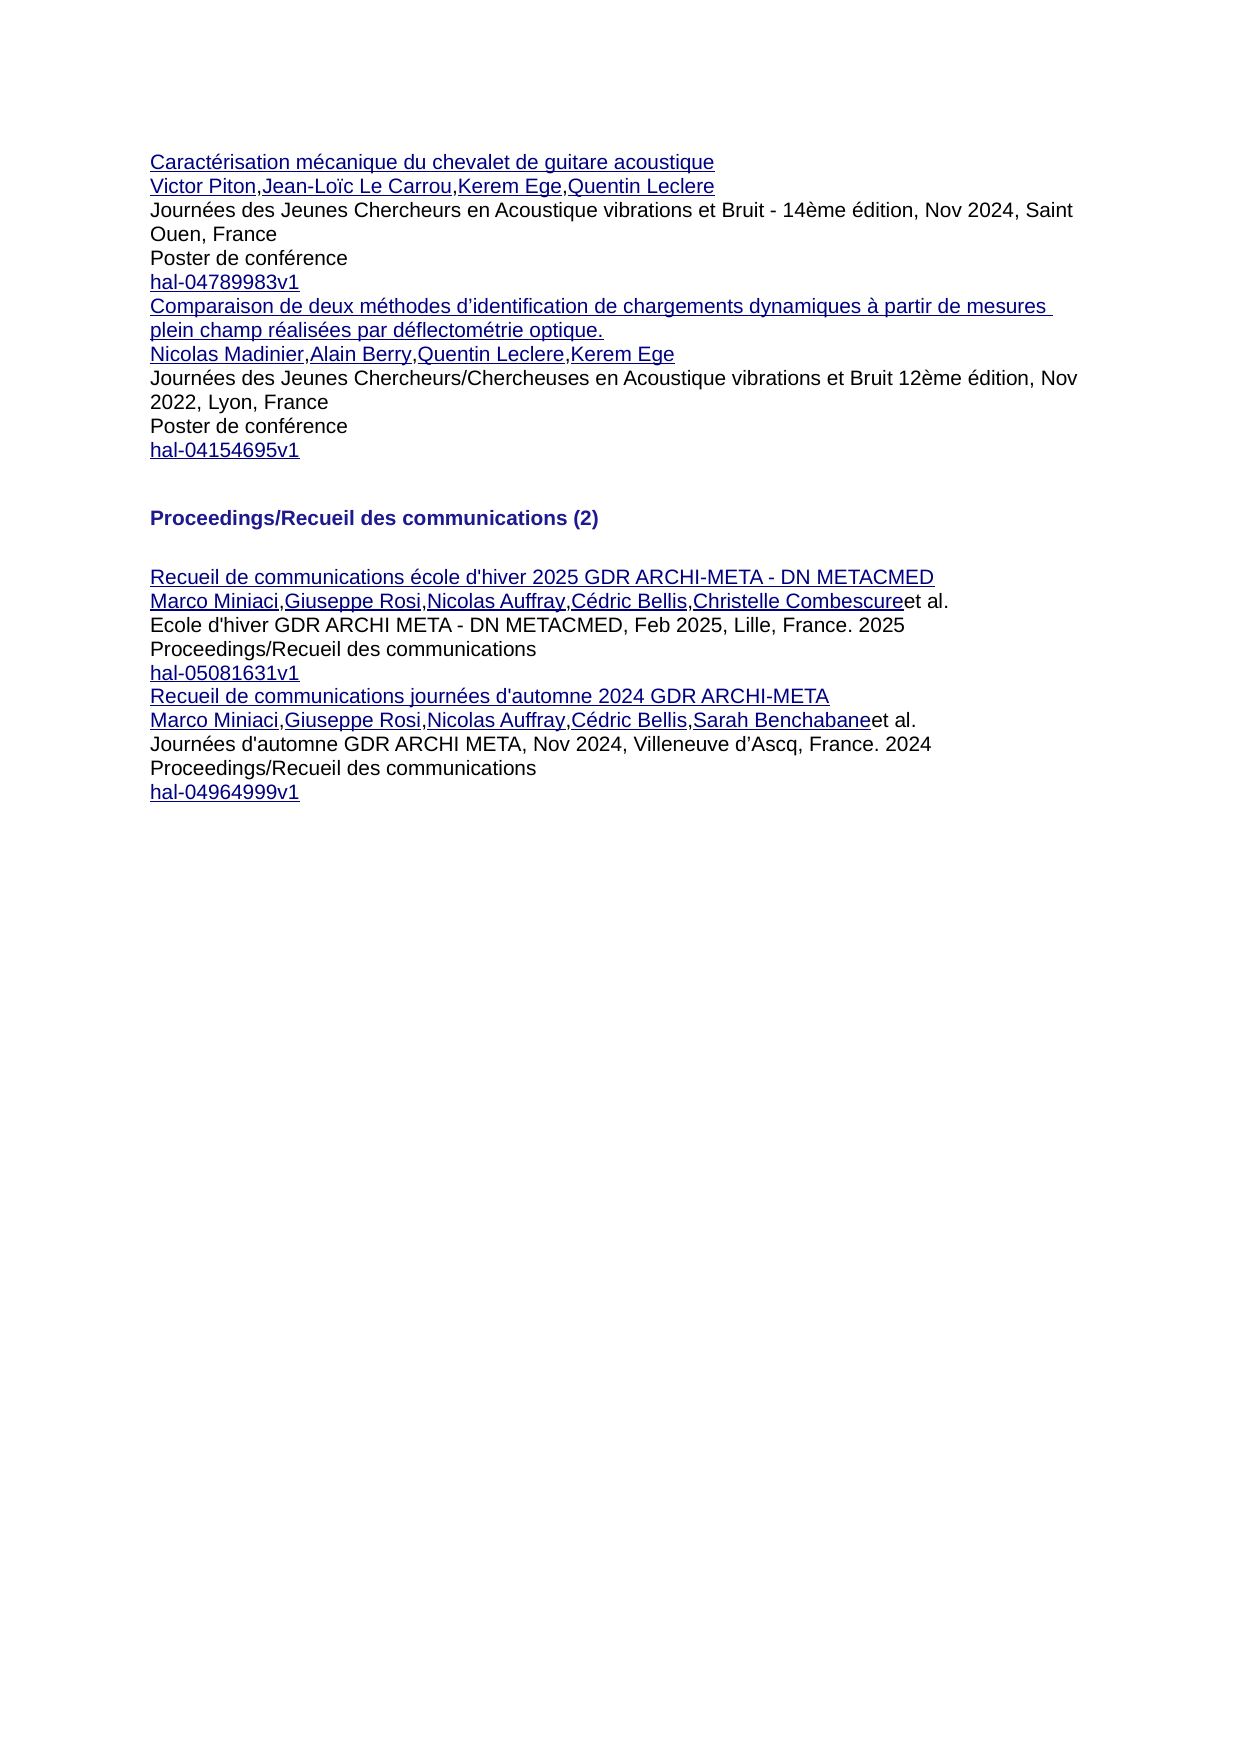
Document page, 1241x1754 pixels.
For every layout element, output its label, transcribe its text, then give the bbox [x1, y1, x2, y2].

subtitle Proceedings/Recueil des communications (2) [150, 506, 1090, 530]
table_cell Comparaison de deux méthodes d’identification de chargements dynamiques à partir de mesures plein champ réalisées par déflectométrie optique. Nicolas Madinier,Alain Berry,Quentin Leclere,Kerem Ege Journées des Jeunes Chercheurs/Chercheuses en Acoustique vibrations et Bruit 12ème édition, Nov 2022, Lyon, France Poster de conférence hal-04154695v1 [150, 294, 1090, 461]
table_header Recueil de communications école d'hiver 2025 GDR ARCHI-META - DN METACMED Marco Miniaci,Giuseppe Rosi,Nicolas Auffray,Cédric Bellis,Christelle Combescureet al. Ecole d'hiver GDR ARCHI META - DN METACMED, Feb 2025, Lille, France. 2025 Proceedings/Recueil des communications hal-05081631v1 [150, 565, 1090, 684]
table_cell Recueil de communications journées d'automne 2024 GDR ARCHI-META Marco Miniaci,Giuseppe Rosi,Nicolas Auffray,Cédric Bellis,Sarah Benchabaneet al. Journées d'automne GDR ARCHI META, Nov 2024, Villeneuve d’Ascq, France. 2024 Proceedings/Recueil des communications hal-04964999v1 [150, 684, 1090, 804]
table_header Caractérisation mécanique du chevalet de guitare acoustique Victor Piton,Jean-Loïc Le Carrou,Kerem Ege,Quentin Leclere Journées des Jeunes Chercheurs en Acoustique vibrations et Bruit - 14ème édition, Nov 2024, Saint Ouen, France Poster de conférence hal-04789983v1 [150, 150, 1090, 294]
